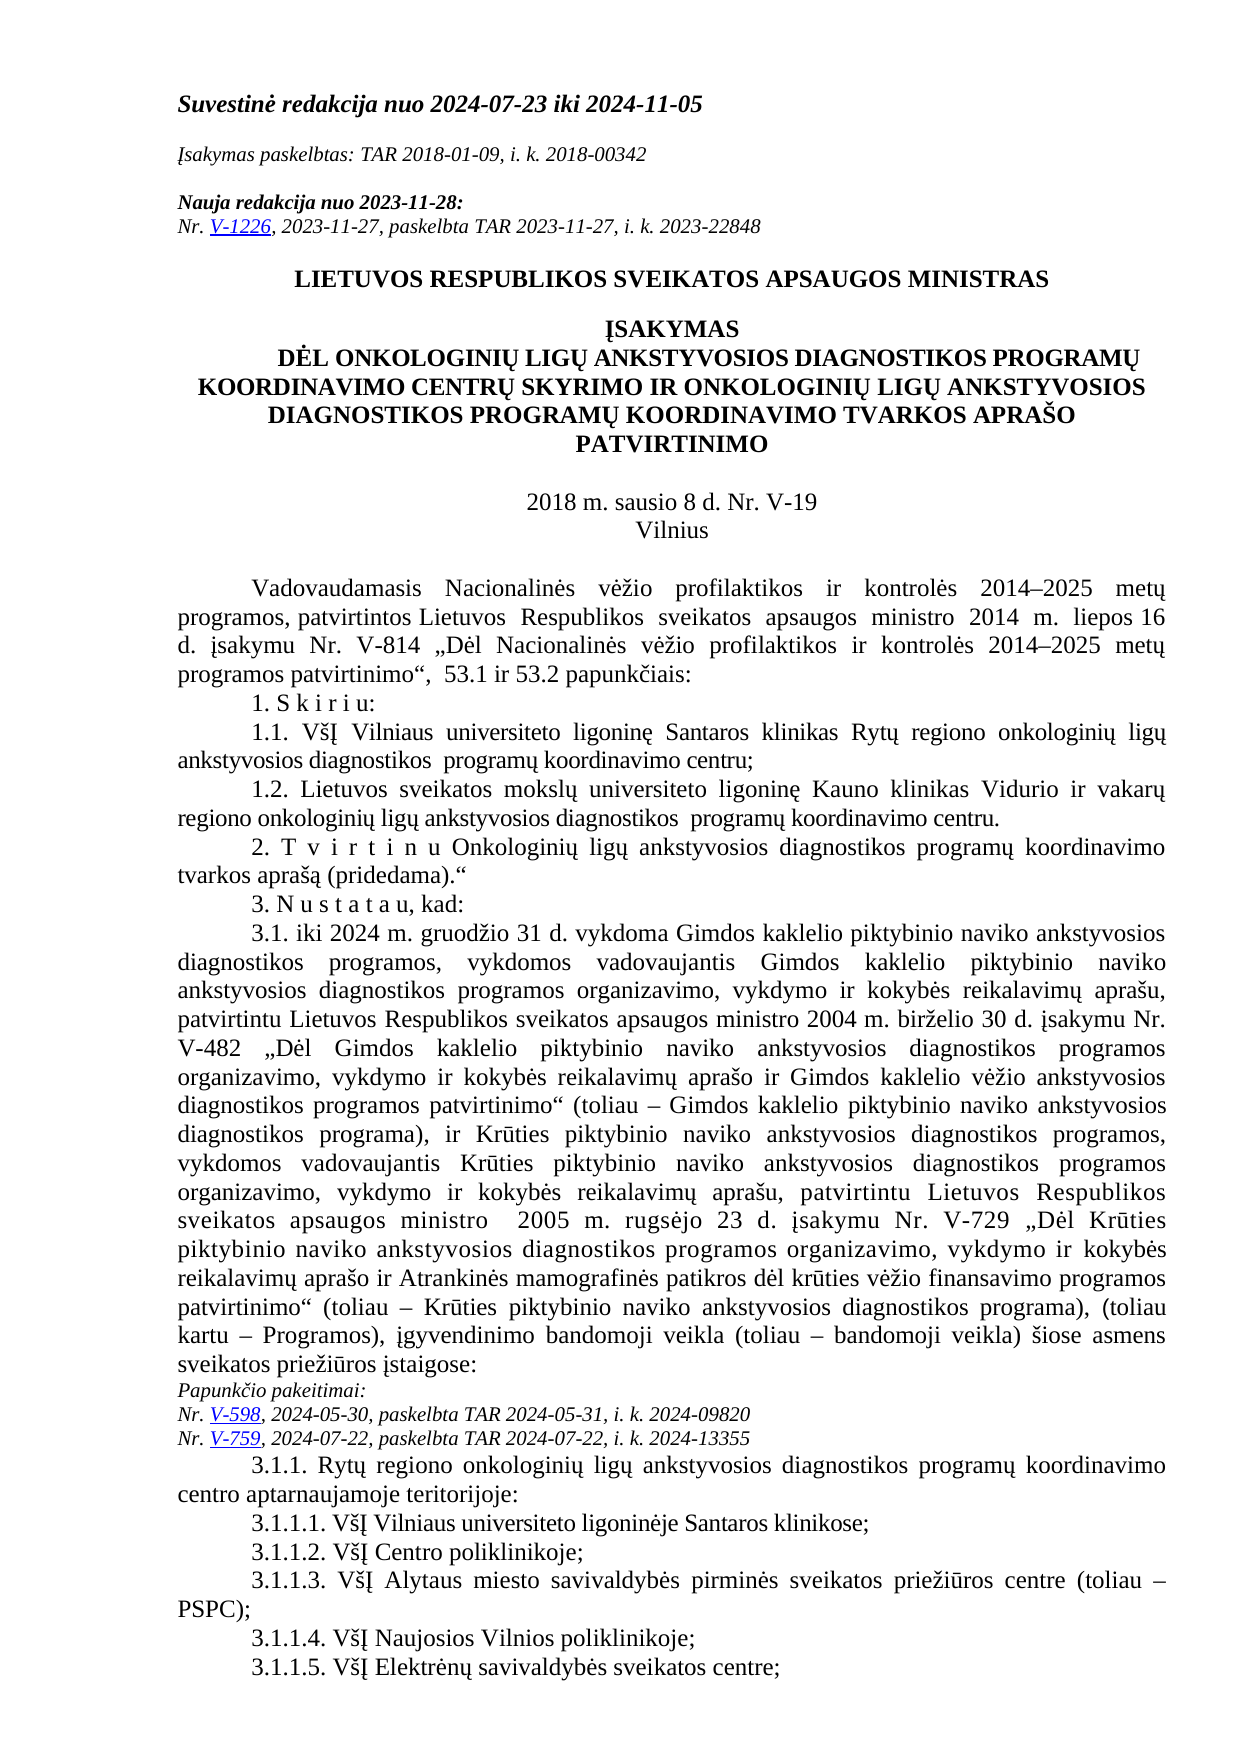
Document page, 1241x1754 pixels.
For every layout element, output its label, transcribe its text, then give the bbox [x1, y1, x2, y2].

text Suvestinė redakcija nuo 2024-07-23 iki 2024-11-05 [177, 89, 1167, 117]
text Nr. V-598, 2024-05-30, paskelbta TAR 2024-05-31, i. k. 2024-09820 [177, 1402, 1167, 1426]
text 3.1.1. Rytų regiono onkologinių ligų ankstyvosios diagnostikos programų koordinavimo centro aptarnaujamoje teritorijoje: [177, 1450, 1167, 1508]
text Nr. V-1226, 2023-11-27, paskelbta TAR 2023-11-27, i. k. 2023-22848 [177, 214, 1167, 238]
text Vadovaudamasis Nacionalinės vėžio profilaktikos ir kontrolės 2014–2025 metų programos, patvirtintos Lietuvos Respublikos sveikatos apsaugos ministro 2014 m. liepos 16 d. įsakymu Nr. V-814 „Dėl Nacionalinės vėžio profilaktikos ir kontrolės 2014–2025 metų programos patvirtinimo“, 53.1 ir 53.2 papunkčiais: [177, 573, 1167, 688]
text DĖL ONKOLOGINIŲ LIGŲ ANKSTYVOSIOS DIAGNOSTIKOS PROGRAMŲ KOORDINAVIMO CENTRŲ SKYRIMO IR ONKOLOGINIŲ LIGŲ ANKSTYVOSIOS DIAGNOSTIKOS PROGRAMŲ KOORDINAVIMO TVARKOS APRAŠO PATVIRTINIMO [177, 343, 1167, 458]
text 3.1.1.5. VšĮ Elektrėnų savivaldybės sveikatos centre; [177, 1652, 1167, 1680]
text Nauja redakcija nuo 2023-11-28: [177, 189, 1167, 214]
text 2018 m. sausio 8 d. Nr. V-19 [177, 487, 1167, 516]
text 3.1.1.2. VšĮ Centro poliklinikoje; [177, 1537, 1167, 1565]
text Papunkčio pakeitimai: [177, 1378, 1167, 1402]
text Vilnius [177, 516, 1167, 544]
text 3.1. iki 2024 m. gruodžio 31 d. vykdoma Gimdos kaklelio piktybinio naviko ankstyvosios diagnostikos programos, vykdomos vadovaujantis Gimdos kaklelio piktybinio naviko ankstyvosios diagnostikos programos organizavimo, vykdymo ir kokybės reikalavimų aprašu, patvirtintu Lietuvos Respublikos sveikatos apsaugos ministro 2004 m. birželio 30 d. įsakymu Nr. V-482 „Dėl Gimdos kaklelio piktybinio naviko ankstyvosios diagnostikos programos organizavimo, vykdymo ir kokybės reikalavimų aprašo ir Gimdos kaklelio vėžio ankstyvosios diagnostikos programos patvirtinimo“ (toliau – Gimdos kaklelio piktybinio naviko ankstyvosios diagnostikos programa), ir Krūties piktybinio naviko ankstyvosios diagnostikos programos, vykdomos vadovaujantis Krūties piktybinio naviko ankstyvosios diagnostikos programos organizavimo, vykdymo ir kokybės reikalavimų aprašu, patvirtintu Lietuvos Respublikos sveikatos apsaugos ministro 2005 m. rugsėjo 23 d. įsakymu Nr. V-729 „Dėl Krūties piktybinio naviko ankstyvosios diagnostikos programos organizavimo, vykdymo ir kokybės reikalavimų aprašo ir Atrankinės mamografinės patikros dėl krūties vėžio finansavimo programos patvirtinimo“ (toliau – Krūties piktybinio naviko ankstyvosios diagnostikos programa), (toliau kartu – Programos), įgyvendinimo bandomoji veikla (toliau – bandomoji veikla) šiose asmens sveikatos priežiūros įstaigose: [177, 918, 1167, 1378]
text 3. N u s t a t a u, kad: [177, 889, 1167, 918]
text 3.1.1.1. VšĮ Vilniaus universiteto ligoninėje Santaros klinikose; [177, 1508, 1167, 1537]
text 1.2. Lietuvos sveikatos mokslų universiteto ligoninę Kauno klinikas Vidurio ir vakarų regiono onkologinių ligų ankstyvosios diagnostikos programų koordinavimo centru. [177, 774, 1167, 832]
text 1. S k i r i u: [177, 688, 1167, 717]
text LIETUVOS RESPUBLIKOS SVEIKATOS APSAUGOS MINISTRAS [177, 264, 1167, 293]
text 1.1. VšĮ Vilniaus universiteto ligoninę Santaros klinikas Rytų regiono onkologinių ligų ankstyvosios diagnostikos programų koordinavimo centru; [177, 717, 1167, 774]
text Nr. V-759, 2024-07-22, paskelbta TAR 2024-07-22, i. k. 2024-13355 [177, 1426, 1167, 1450]
text ĮSAKYMAS [177, 314, 1167, 343]
text 3.1.1.3. VšĮ Alytaus miesto savivaldybės pirminės sveikatos priežiūros centre (toliau – PSPC); [177, 1565, 1167, 1623]
text 3.1.1.4. VšĮ Naujosios Vilnios poliklinikoje; [177, 1623, 1167, 1652]
text 2. T v i r t i n u Onkologinių ligų ankstyvosios diagnostikos programų koordinavimo tvarkos aprašą (pridedama).“ [177, 832, 1167, 889]
text Įsakymas paskelbtas: TAR 2018-01-09, i. k. 2018-00342 [177, 141, 1167, 166]
